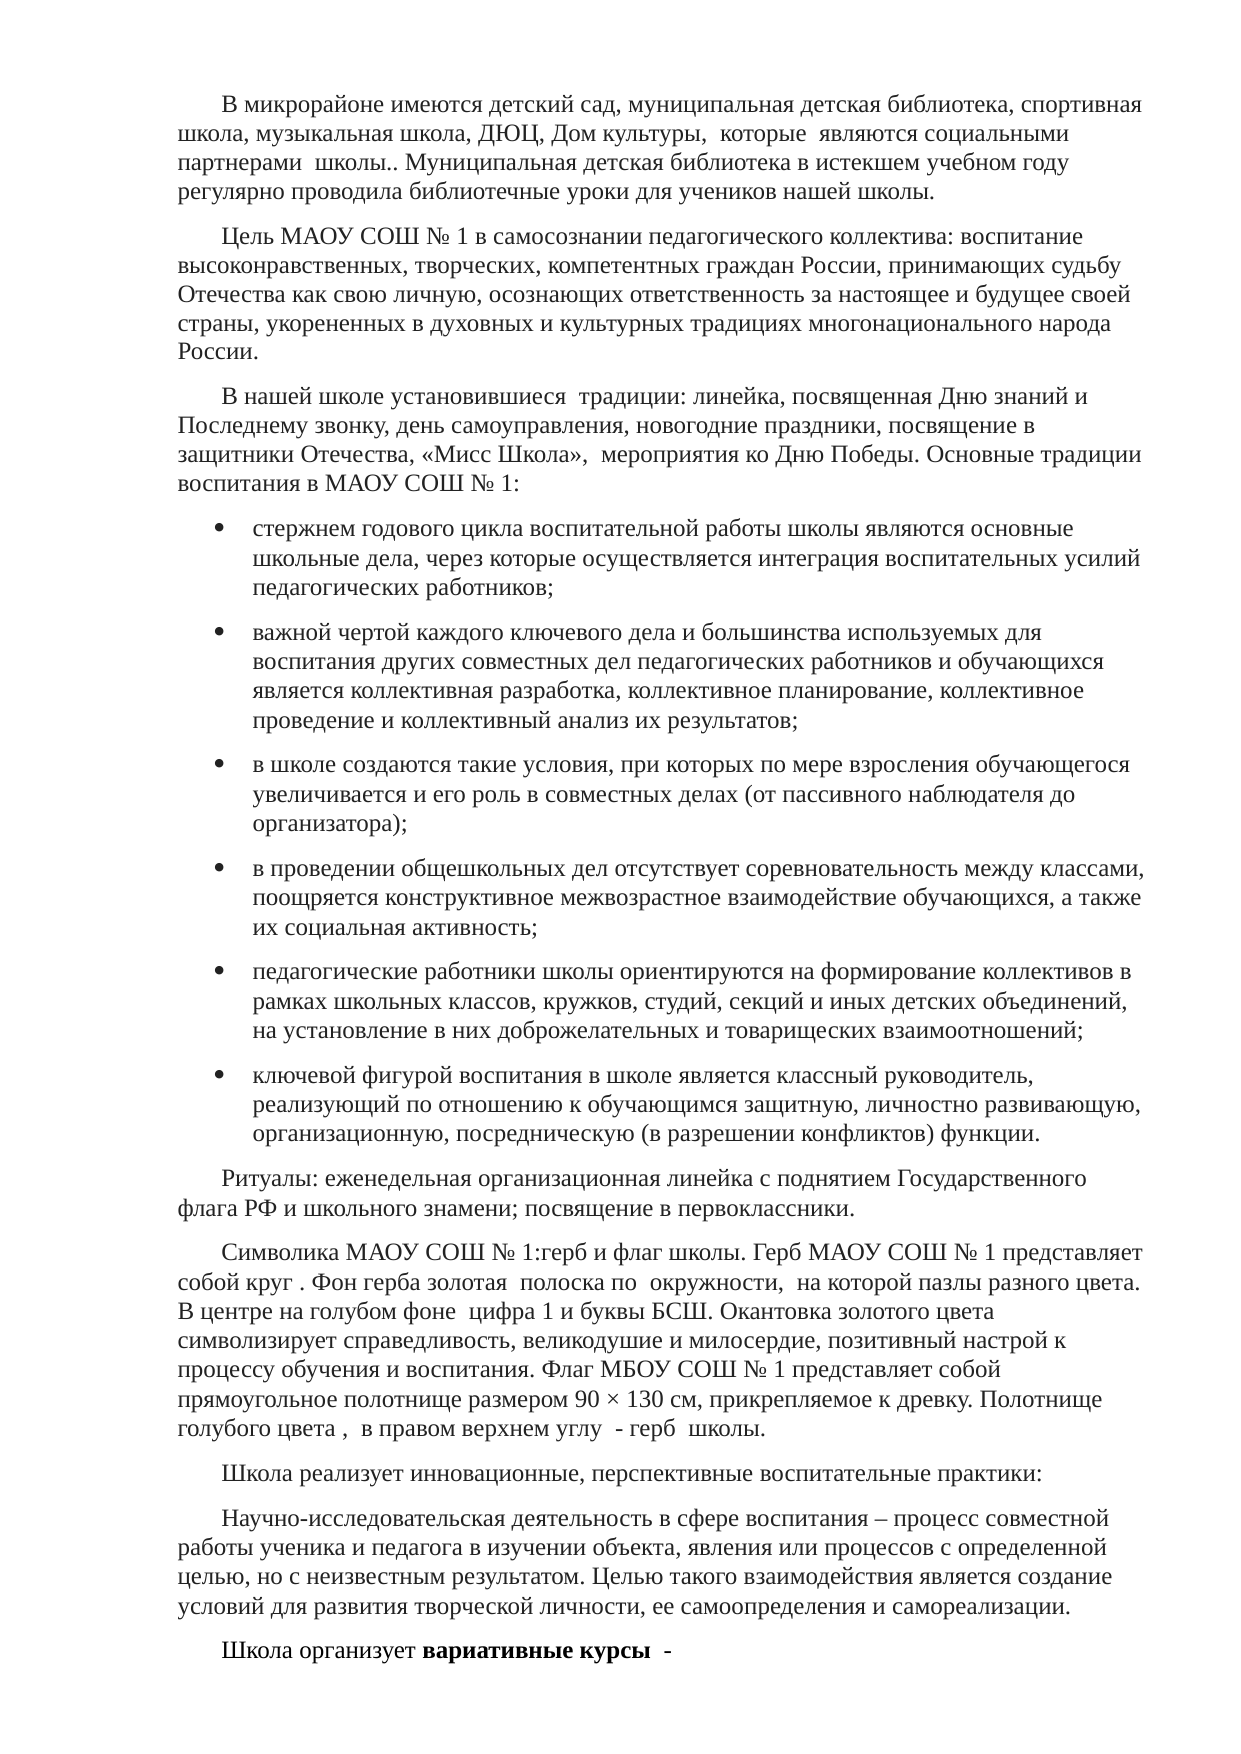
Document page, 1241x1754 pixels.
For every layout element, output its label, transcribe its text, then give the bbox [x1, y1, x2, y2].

list стержнем годового цикла воспитательной работы школы являются основные школьные дела, через которые осуществляется интеграция воспитательных усилий педагогических работников; [215, 513, 1152, 601]
text Символика МАОУ СОШ № 1:герб и флаг школы. Герб МАОУ СОШ № 1 представляет собой круг . Фон герба золотая полоска по окружности, на которой пазлы разного цвета. В центре на голубом фоне цифра 1 и буквы БСШ. Окантовка золотого цвета символизирует справедливость, великодушие и милосердие, позитивный настрой к процессу обучения и воспитания. Флаг МБОУ СОШ № 1 представляет собой прямоугольное полотнище размером 90 × 130 см, прикрепляемое к древку. Полотнище голубого цвета , в правом верхнем углу - герб школы. [177, 1237, 1152, 1442]
list важной чертой каждого ключевого дела и большинства используемых для воспитания других совместных дел педагогических работников и обучающихся является коллективная разработка, коллективное планирование, коллективное проведение и коллективный анализ их результатов; [215, 617, 1152, 733]
list ключевой фигурой воспитания в школе является классный руководитель, реализующий по отношению к обучающимся защитную, личностно развивающую, организационную, посредническую (в разрешении конфликтов) функции. [215, 1060, 1152, 1147]
text Цель МАОУ СОШ № 1 в самосознании педагогического коллектива: воспитание высоконравственных, творческих, компетентных граждан России, принимающих судьбу Отечества как свою личную, осознающих ответственность за настоящее и будущее своей страны, укорененных в духовных и культурных традициях многонационального народа России. [177, 221, 1152, 365]
text В нашей школе установившиеся традиции: линейка, посвященная Дню знаний и Последнему звонку, день самоуправления, новогодние праздники, посвящение в защитники Отечества, «Мисс Школа», мероприятия ко Дню Победы. Основные традиции воспитания в МАОУ СОШ № 1: [177, 381, 1152, 497]
list в проведении общешкольных дел отсутствует соревновательность между классами, поощряется конструктивное межвозрастное взаимодействие обучающихся, а также их социальная активность; [215, 853, 1152, 940]
text Научно-исследовательская деятельность в сфере воспитания – процесс совместной работы ученика и педагога в изучении объекта, явления или процессов с определенной целью, но с неизвестным результатом. Целью такого взаимодействия является создание условий для развития творческой личности, ее самоопределения и самореализации. [177, 1503, 1152, 1619]
text Школа реализует инновационные, перспективные воспитательные практики: [177, 1458, 1152, 1487]
text Ритуалы: еженедельная организационная линейка с поднятием Государственного флага РФ и школьного знамени; посвящение в первоклассники. [177, 1163, 1152, 1221]
text Школа организует вариативные курсы - [177, 1636, 1152, 1664]
list педагогические работники школы ориентируются на формирование коллективов в рамках школьных классов, кружков, студий, секций и иных детских объединений, на установление в них доброжелательных и товарищеских взаимоотношений; [215, 956, 1152, 1044]
text В микрорайоне имеются детский сад, муниципальная детская библиотека, спортивная школа, музыкальная школа, ДЮЦ, Дом культуры, которые являются социальными партнерами школы.. Муниципальная детская библиотека в истекшем учебном году регулярно проводила библиотечные уроки для учеников нашей школы. [177, 89, 1152, 205]
list в школе создаются такие условия, при которых по мере взросления обучающегося увеличивается и его роль в совместных делах (от пассивного наблюдателя до организатора); [215, 749, 1152, 837]
